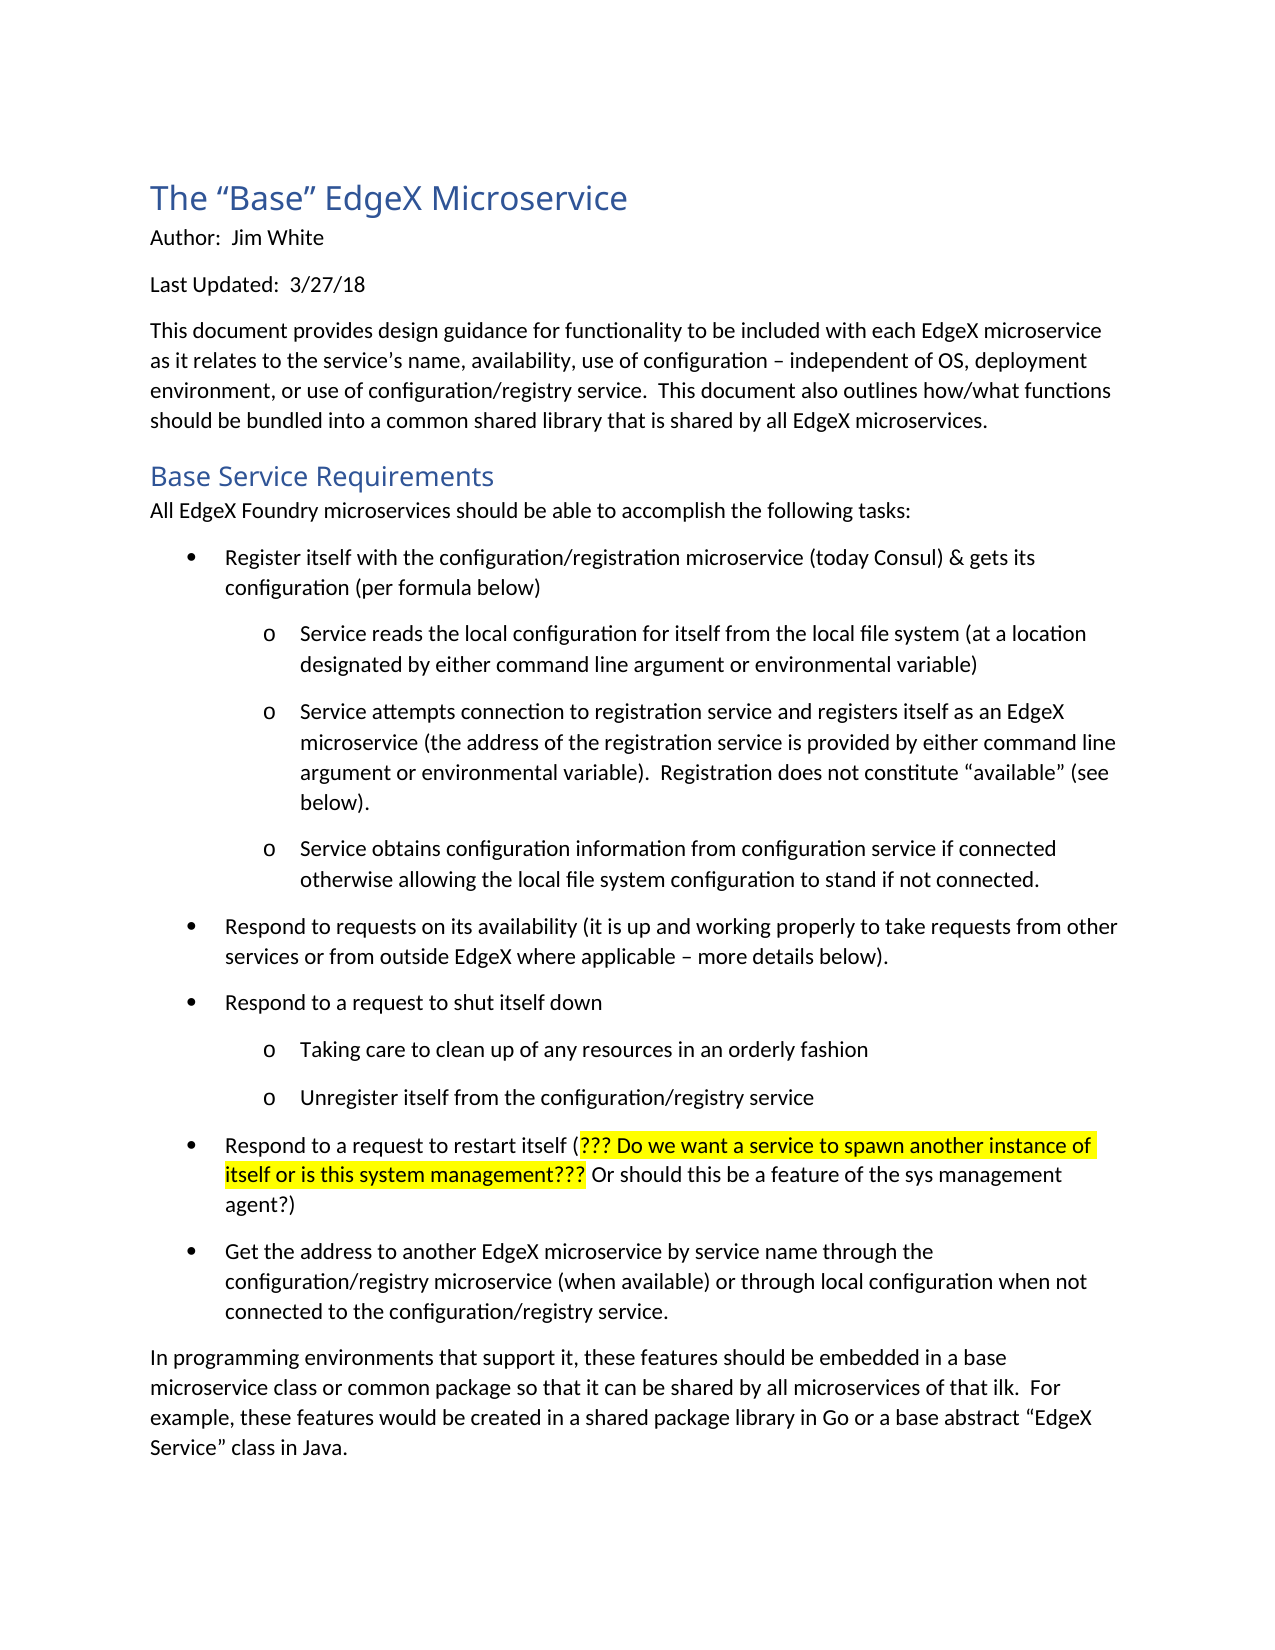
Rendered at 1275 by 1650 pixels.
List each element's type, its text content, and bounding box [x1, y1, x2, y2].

text Last Updated: 3/27/18 [150, 270, 1125, 298]
list Service attempts connection to registration service and registers itself as an EdgeX microservice (the address of the registration service is provided by either command line argument or environmental variable). Registration does not constitute “available” (see below). [262, 697, 1125, 816]
text Author: Jim White [150, 223, 1125, 252]
subtitle Base Service Requirements [150, 457, 1125, 494]
list Respond to a request to restart itself (??? Do we want a service to spawn another instance of itself or is this system management??? Or should this be a feature of the sys management agent?) [187, 1131, 1125, 1218]
list Service obtains configuration information from configuration service if connected otherwise allowing the local file system configuration to stand if not connected. [262, 834, 1125, 893]
list Service reads the local configuration for itself from the local file system (at a location designated by either command line argument or environmental variable) [262, 619, 1125, 678]
list Get the address to another EdgeX microservice by service name through the configuration/registry microservice (when available) or through local configuration when not connected to the configuration/registry service. [187, 1237, 1125, 1325]
list Register itself with the configuration/registration microservice (today Consul) & gets its configuration (per formula below) [187, 543, 1125, 601]
text All EdgeX Foundry microservices should be able to accomplish the following tasks: [150, 496, 1125, 524]
list Respond to requests on its availability (it is up and working properly to take requests from other services or from outside EdgeX where applicable – more details below). [187, 912, 1125, 970]
text This document provides design guidance for functionality to be included with each EdgeX microservice as it relates to the service’s name, availability, use of configuration – independent of OS, deployment environment, or use of configuration/registry service. This document also outlines how/what functions should be bundled into a common shared library that is shared by all EdgeX microservices. [150, 317, 1125, 434]
list Taking care to clean up of any resources in an orderly fashion [262, 1035, 1125, 1064]
text In programming environments that support it, these features should be embedded in a base microservice class or common package so that it can be shared by all microservices of that ilk. For example, these features would be created in a shared package library in Go or a base abstract “EdgeX Service” class in Java. [150, 1343, 1125, 1461]
subtitle The “Base” EdgeX Microservice [150, 175, 1125, 220]
list Unregister itself from the configuration/registry service [262, 1083, 1125, 1112]
list Respond to a request to shut itself down [187, 988, 1125, 1017]
